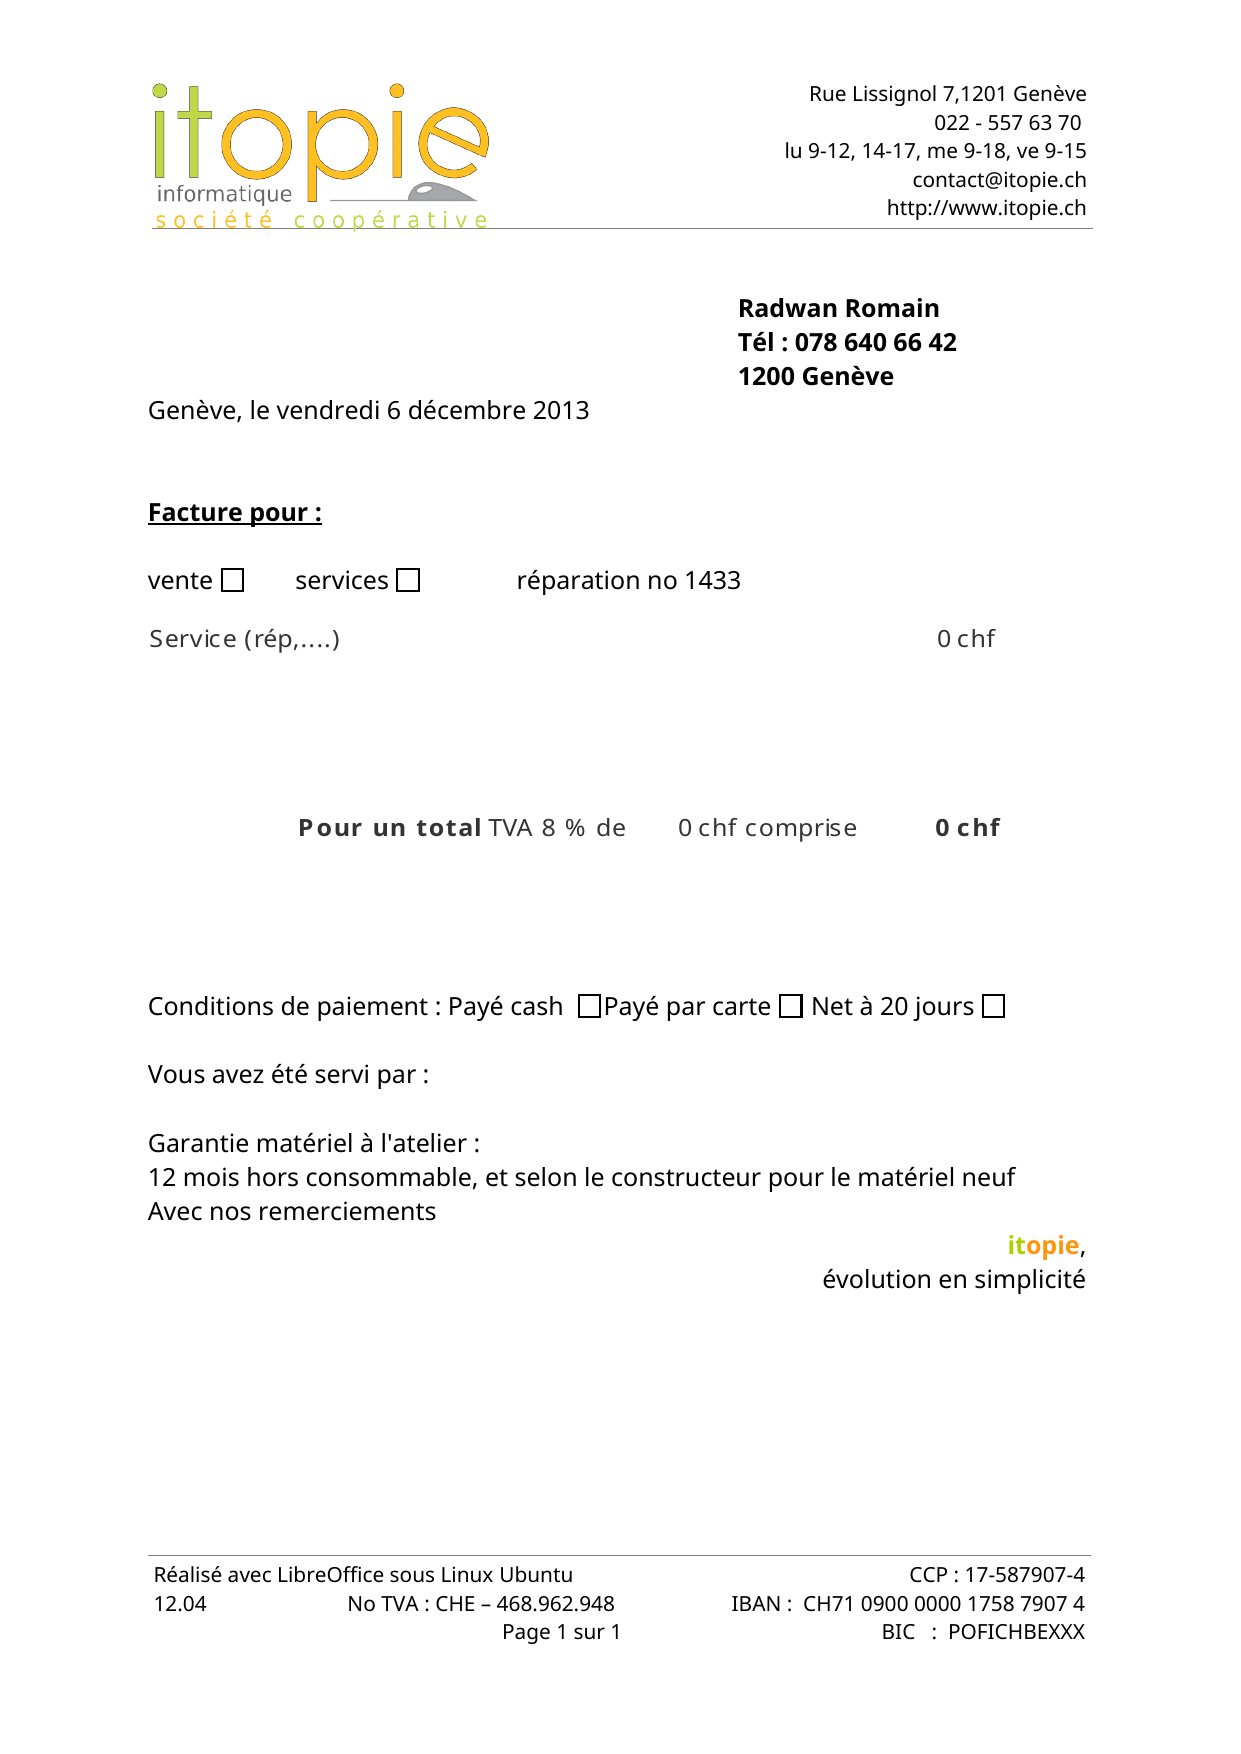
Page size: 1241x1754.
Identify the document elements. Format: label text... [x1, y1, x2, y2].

text Radwan Romain [148, 290, 1093, 324]
text Genève, le vendredi 6 décembre 2013 [148, 392, 1093, 427]
text itopie, [148, 1227, 1093, 1262]
text Avec nos remerciements [148, 1193, 1093, 1227]
text Garantie matériel à l'atelier : [148, 1125, 1093, 1159]
picture [138, 72, 500, 244]
text Vous avez été servi par : [148, 1057, 1093, 1091]
text évolution en simplicité [148, 1262, 1093, 1296]
text Conditions de paiement : Payé cash Payé par carte Net à 20 jours [148, 989, 1093, 1023]
text Facture pour : [148, 495, 1093, 529]
text Tél : 078 640 66 42 [148, 324, 1093, 358]
text 12 mois hors consommable, et selon le constructeur pour le matériel neuf [148, 1159, 1093, 1193]
text vente services réparation no 1433 [148, 563, 1093, 597]
text 1200 Genève [148, 358, 1093, 392]
